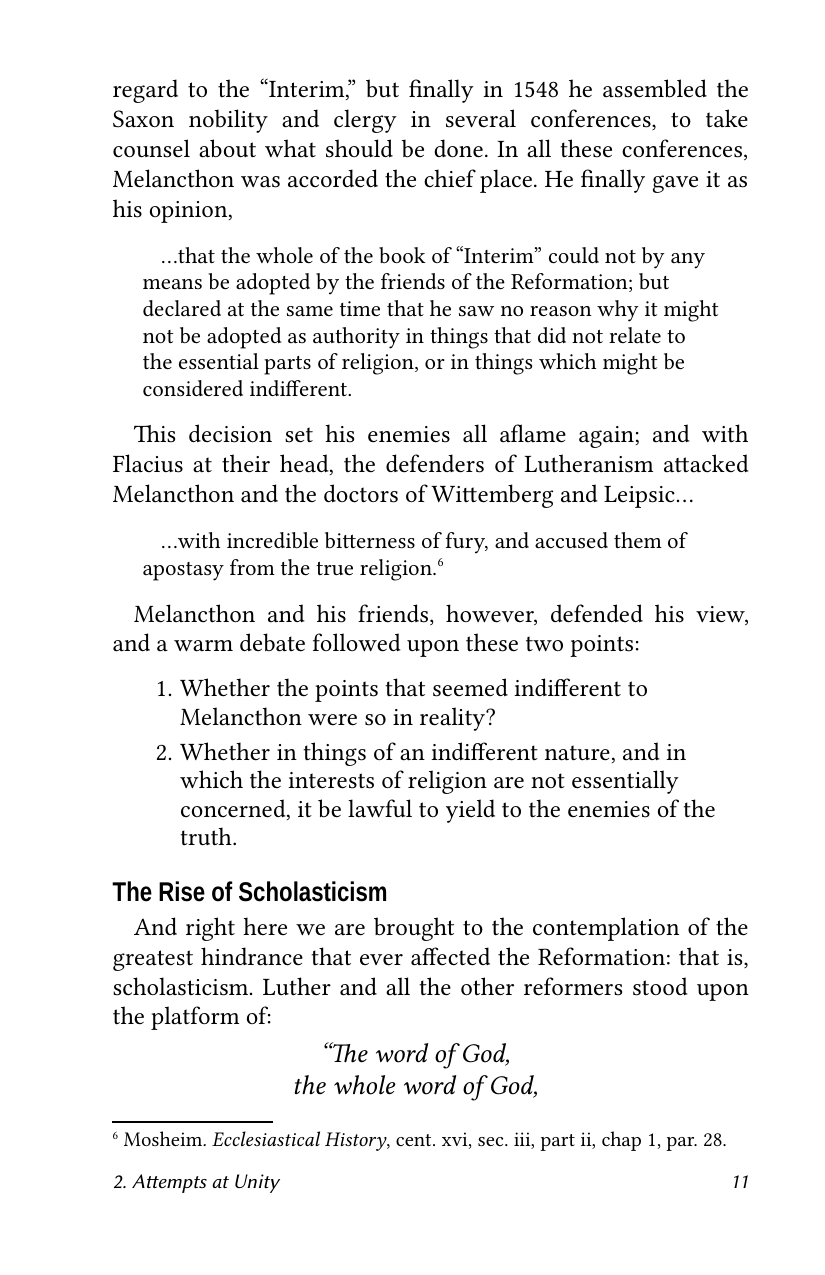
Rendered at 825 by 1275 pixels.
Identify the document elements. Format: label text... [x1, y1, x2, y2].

text regard to the “Interim,” but finally in 1548 he assembled the Saxon nobility and clergy in several conferences, to take counsel about what should be done. In all these conferences, Melancthon was accorded the chief place. He finally gave it as his opinion, [112, 75, 750, 223]
text the whole word of God, [82, 1070, 750, 1101]
text Melancthon and his friends, however, defended his view, and a warm debate followed upon these two points: [112, 599, 750, 658]
text Mosheim. Ecclesiastical History, cent. xvi, sec. iii, part ii, chap 1, par. 28. [112, 1128, 750, 1152]
text This decision set his enemies all aflame again; and with Flacius at their head, the defenders of Lutheranism attacked Melancthon and the doctors of Wittemberg and Leipsic... [112, 421, 750, 509]
subtitle The Rise of Scholasticism [112, 876, 750, 907]
text “The word of God, [82, 1038, 750, 1069]
text ...with incredible bitterness of fury, and accused them of apostasy from the true religion. [142, 528, 720, 581]
list Whether the points that seemed indifferent to Melancthon were so in reality? [172, 674, 750, 731]
list Whether in things of an indifferent nature, and in which the interests of religion are not essentially concerned, it be lawful to yield to the enemies of the truth. [172, 737, 750, 852]
text And right here we are brought to the contemplation of the greatest hindrance that ever affected the Reformation: that is, scholasticism. Luther and all the other reformers stood upon the platform of: [112, 913, 750, 1031]
text ...that the whole of the book of “Interim” could not by any means be adopted by the friends of the Reformation; but declared at the same time that he saw no reason why it might not be adopted as authority in things that did not relate to the essential parts of religion, or in things which might be considered indifferent. [142, 242, 720, 402]
